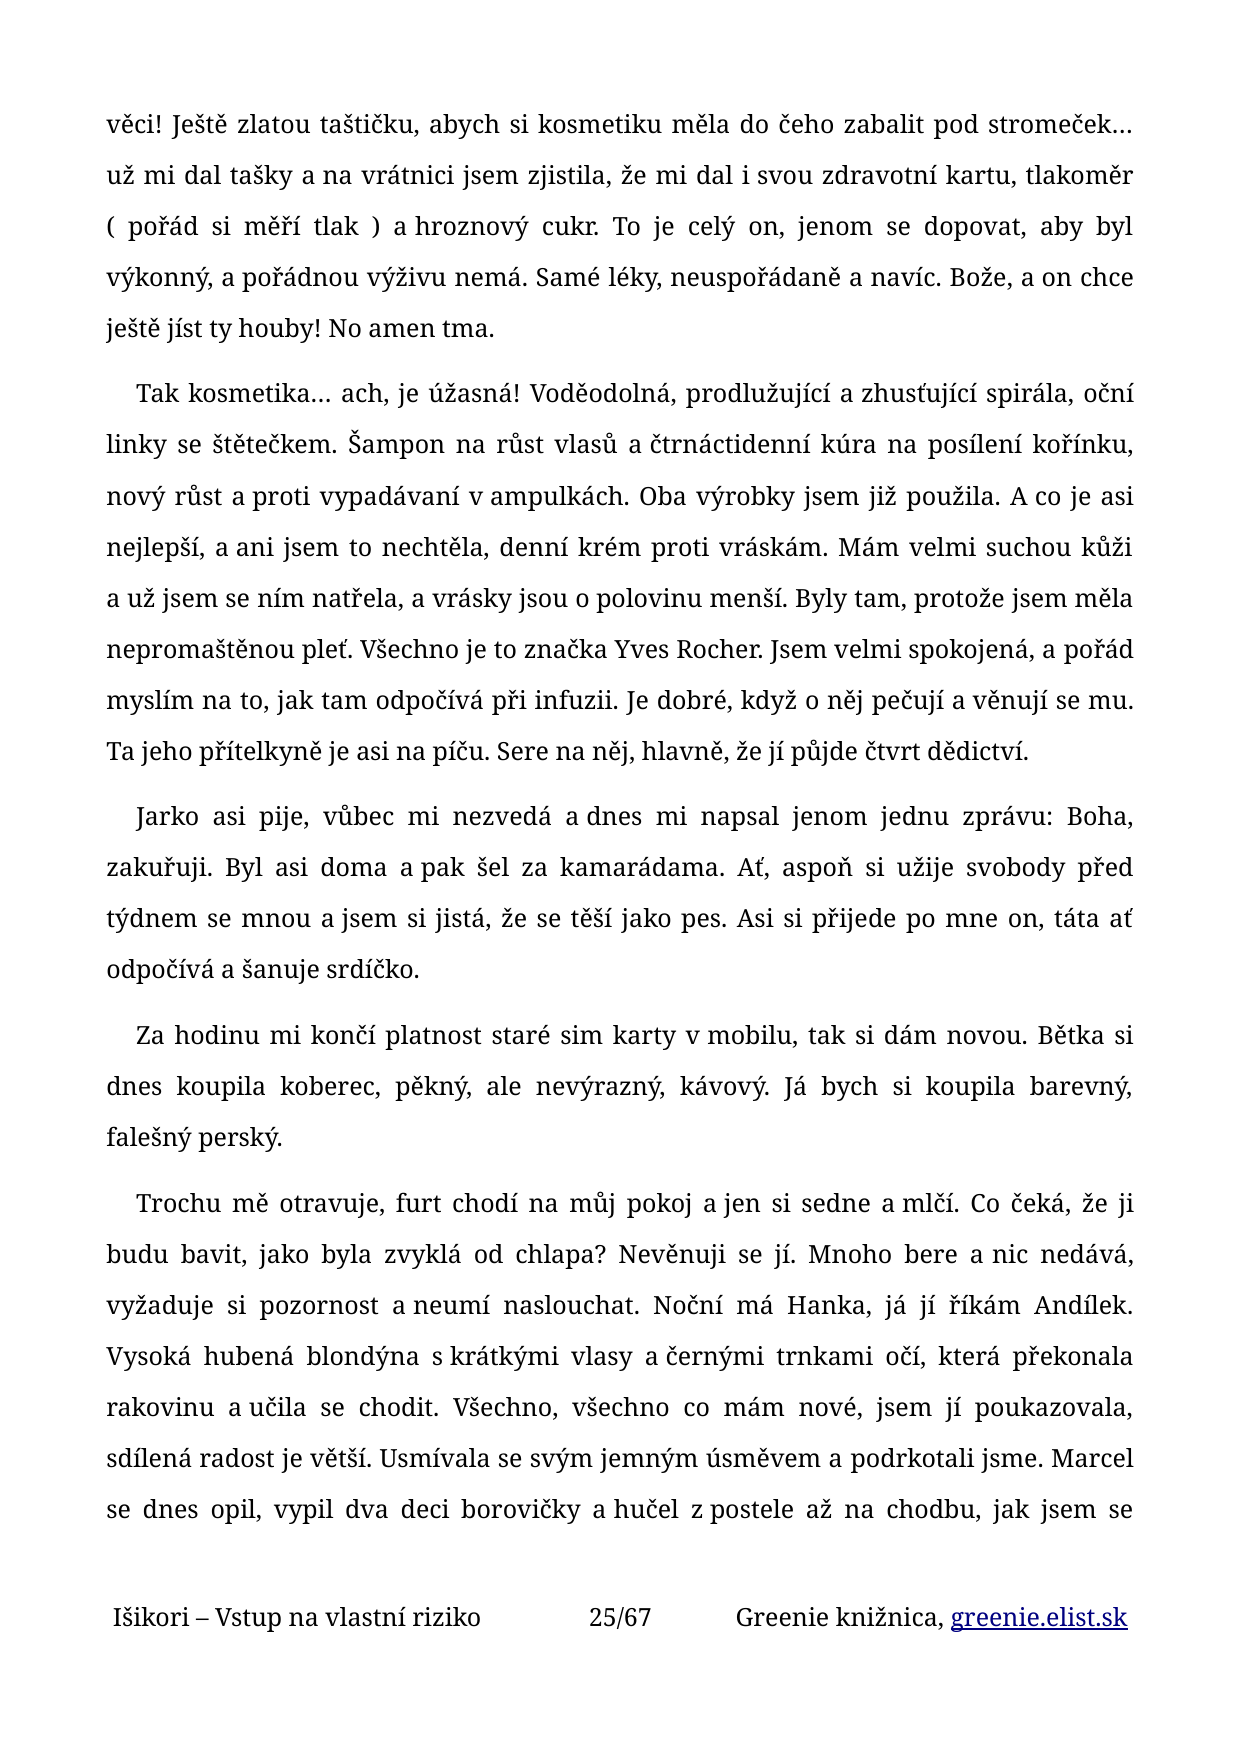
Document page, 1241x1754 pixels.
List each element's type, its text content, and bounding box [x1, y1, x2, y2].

text Za hodinu mi končí platnost staré sim karty v mobilu, tak si dám novou. Bětka si dnes koupila koberec, pěkný, ale nevýrazný, kávový. Já bych si koupila barevný, falešný perský. [106, 1018, 1134, 1154]
text Jarko asi pije, vůbec mi nezvedá a dnes mi napsal jenom jednu zprávu: Boha, zakuřuji. Byl asi doma a pak šel za kamarádama. Ať, aspoň si užije svobody před týdnem se mnou a jsem si jistá, že se těší jako pes. Asi si přijede po mne on, táta ať odpočívá a šanuje srdíčko. [106, 799, 1134, 986]
text Trochu mě otravuje, furt chodí na můj pokoj a jen si sedne a mlčí. Co čeká, že ji budu bavit, jako byla zvyklá od chlapa? Nevěnuji se jí. Mnoho bere a nic nedává, vyžaduje si pozornost a neumí naslouchat. Noční má Hanka, já jí říkám Andílek. Vysoká hubená blondýna s krátkými vlasy a černými trnkami očí, která překonala rakovinu a učila se chodit. Všechno, všechno co mám nové, jsem jí poukazovala, sdílená radost je větší. Usmívala se svým jemným úsměvem a podrkotali jsme. Marcel se dnes opil, vypil dva deci borovičky a hučel z postele až na chodbu, jak jsem se [106, 1185, 1134, 1526]
text věci! Ještě zlatou taštičku, abych si kosmetiku měla do čeho zabalit pod stromeček… už mi dal tašky a na vrátnici jsem zjistila, že mi dal i svou zdravotní kartu, tlakoměr ( pořád si měří tlak ) a hroznový cukr. To je celý on, jenom se dopovat, aby byl výkonný, a pořádnou výživu nemá. Samé léky, neuspořádaně a navíc. Bože, a on chce ještě jíst ty houby! No amen tma. [106, 106, 1134, 344]
text Tak kosmetika… ach, je úžasná! Voděodolná, prodlužující a zhusťující spirála, oční linky se štětečkem. Šampon na růst vlasů a čtrnáctidenní kúra na posílení kořínku, nový růst a proti vypadávaní v ampulkách. Oba výrobky jsem již použila. A co je asi nejlepší, a ani jsem to nechtěla, denní krém proti vráskám. Mám velmi suchou kůži a už jsem se ním natřela, a vrásky jsou o polovinu menší. Byly tam, protože jsem měla nepromaštěnou pleť. Všechno je to značka Yves Rocher. Jsem velmi spokojená, a pořád myslím na to, jak tam odpočívá při infuzii. Je dobré, když o něj pečují a věnují se mu. Ta jeho přítelkyně je asi na píču. Sere na něj, hlavně, že jí půjde čtvrt dědictví. [106, 376, 1134, 767]
